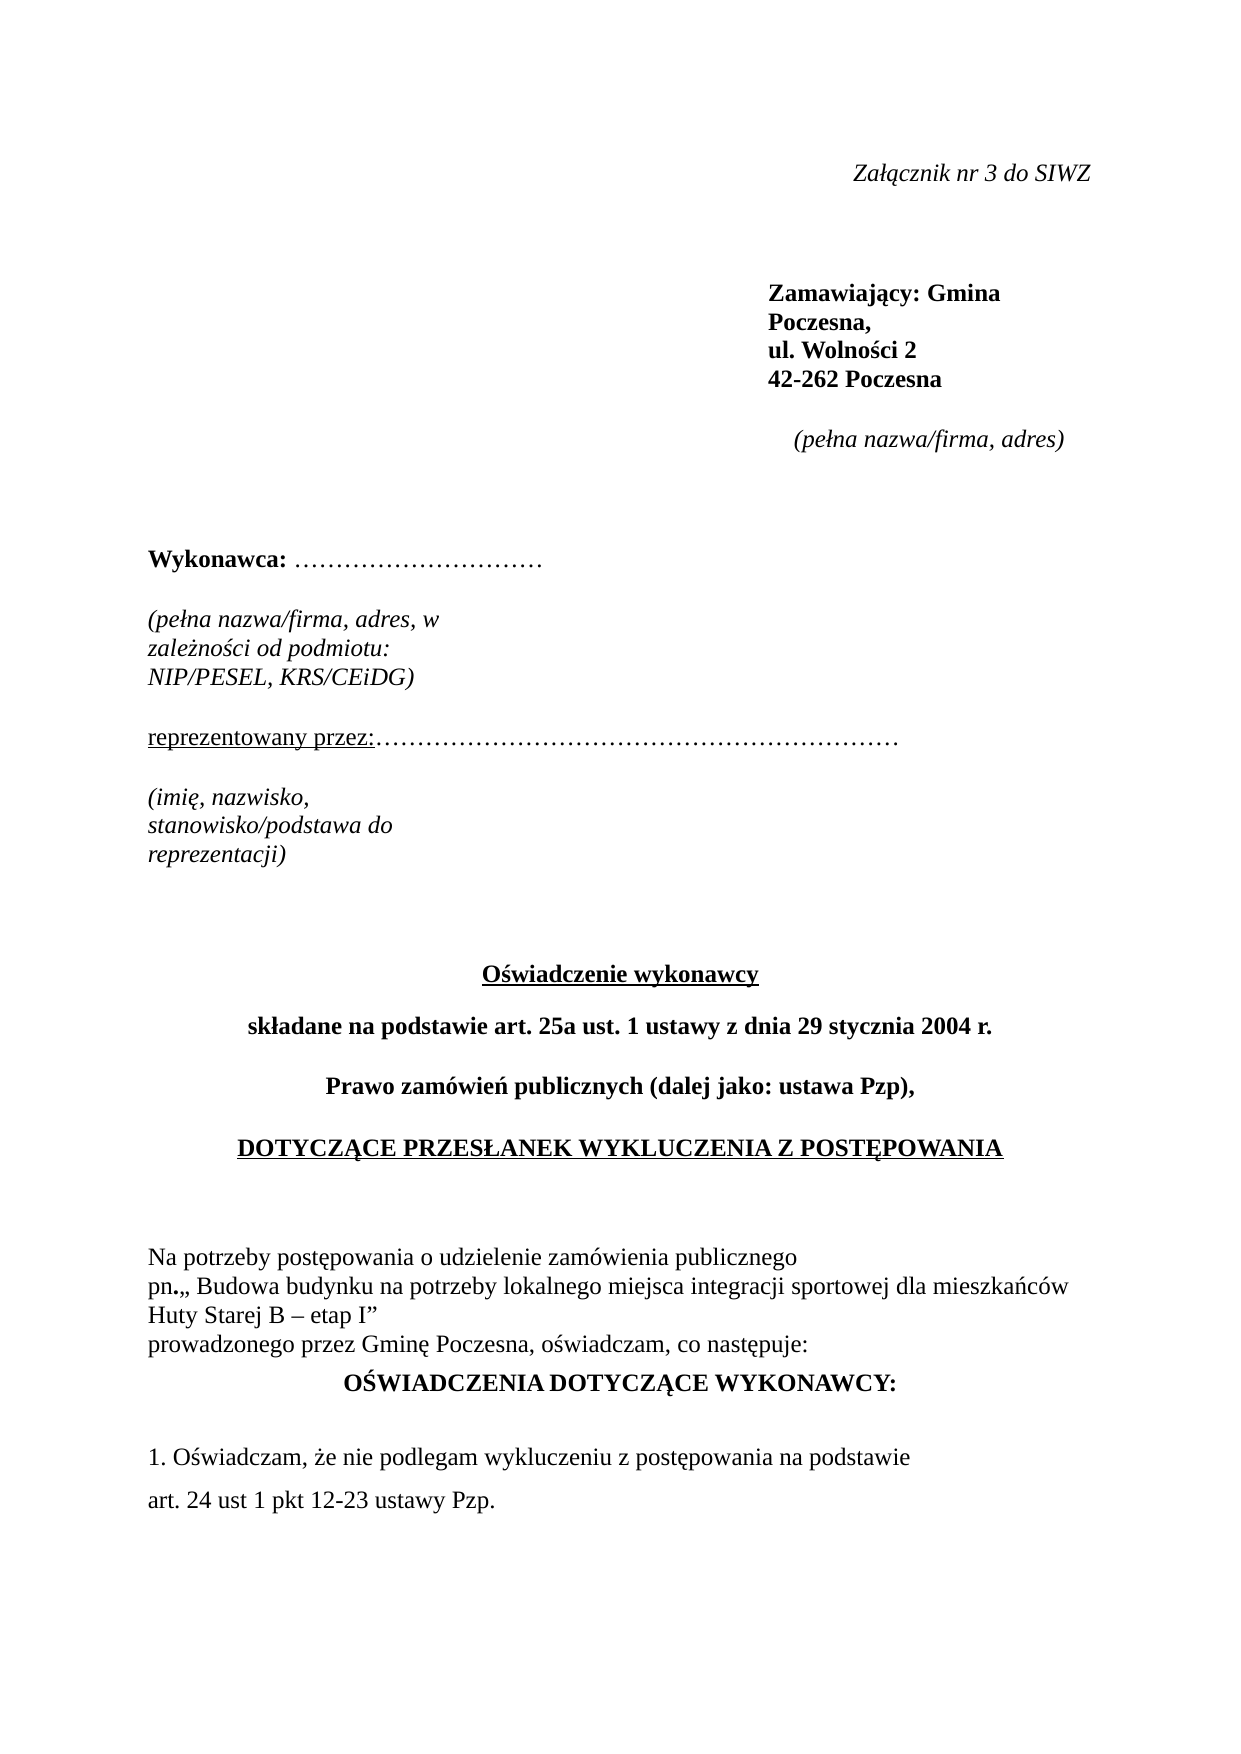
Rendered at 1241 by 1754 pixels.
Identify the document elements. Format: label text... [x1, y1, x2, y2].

text Załącznik nr 3 do SIWZ [694, 158, 1093, 187]
text (imię, nazwisko, stanowisko/podstawa do reprezentacji) [148, 782, 472, 868]
text składane na podstawie art. 25a ust. 1 ustawy z dnia 29 stycznia 2004 r. [148, 1011, 1093, 1039]
text 1. Oświadczam, że nie podlegam wykluczeniu z postępowania na podstawie art. 24 ust 1 pkt 12-23 ustawy Pzp. [148, 1442, 1093, 1514]
text Oświadczenie wykonawcy [148, 959, 1093, 988]
text Wykonawca: ………………………… [148, 544, 1093, 573]
text Prawo zamówień publicznych (dalej jako: ustawa Pzp), [148, 1071, 1093, 1099]
text reprezentowany przez:……………………………………………………… [148, 722, 1093, 751]
text OŚWIADCZENIA DOTYCZĄCE WYKONAWCY: [148, 1368, 1093, 1397]
text prowadzonego przez Gminę Poczesna, oświadczam, co następuje: [148, 1329, 1093, 1357]
text (pełna nazwa/firma, adres) [768, 424, 1093, 453]
text DOTYCZĄCE PRZESŁANEK WYKLUCZENIA Z POSTĘPOWANIA [148, 1133, 1093, 1162]
text (pełna nazwa/firma, adres, w zależności od podmiotu: NIP/PESEL, KRS/CEiDG) [148, 604, 472, 691]
text Zamawiający: Gmina Poczesna, ul. Wolności 2 42-262 Poczesna [768, 278, 1093, 393]
text Na potrzeby postępowania o udzielenie zamówienia publicznego pn.„ Budowa budynku na potrzeby lokalnego miejsca integracji sportowej dla mieszkańców Huty Starej B – etap I” [148, 1242, 1093, 1329]
